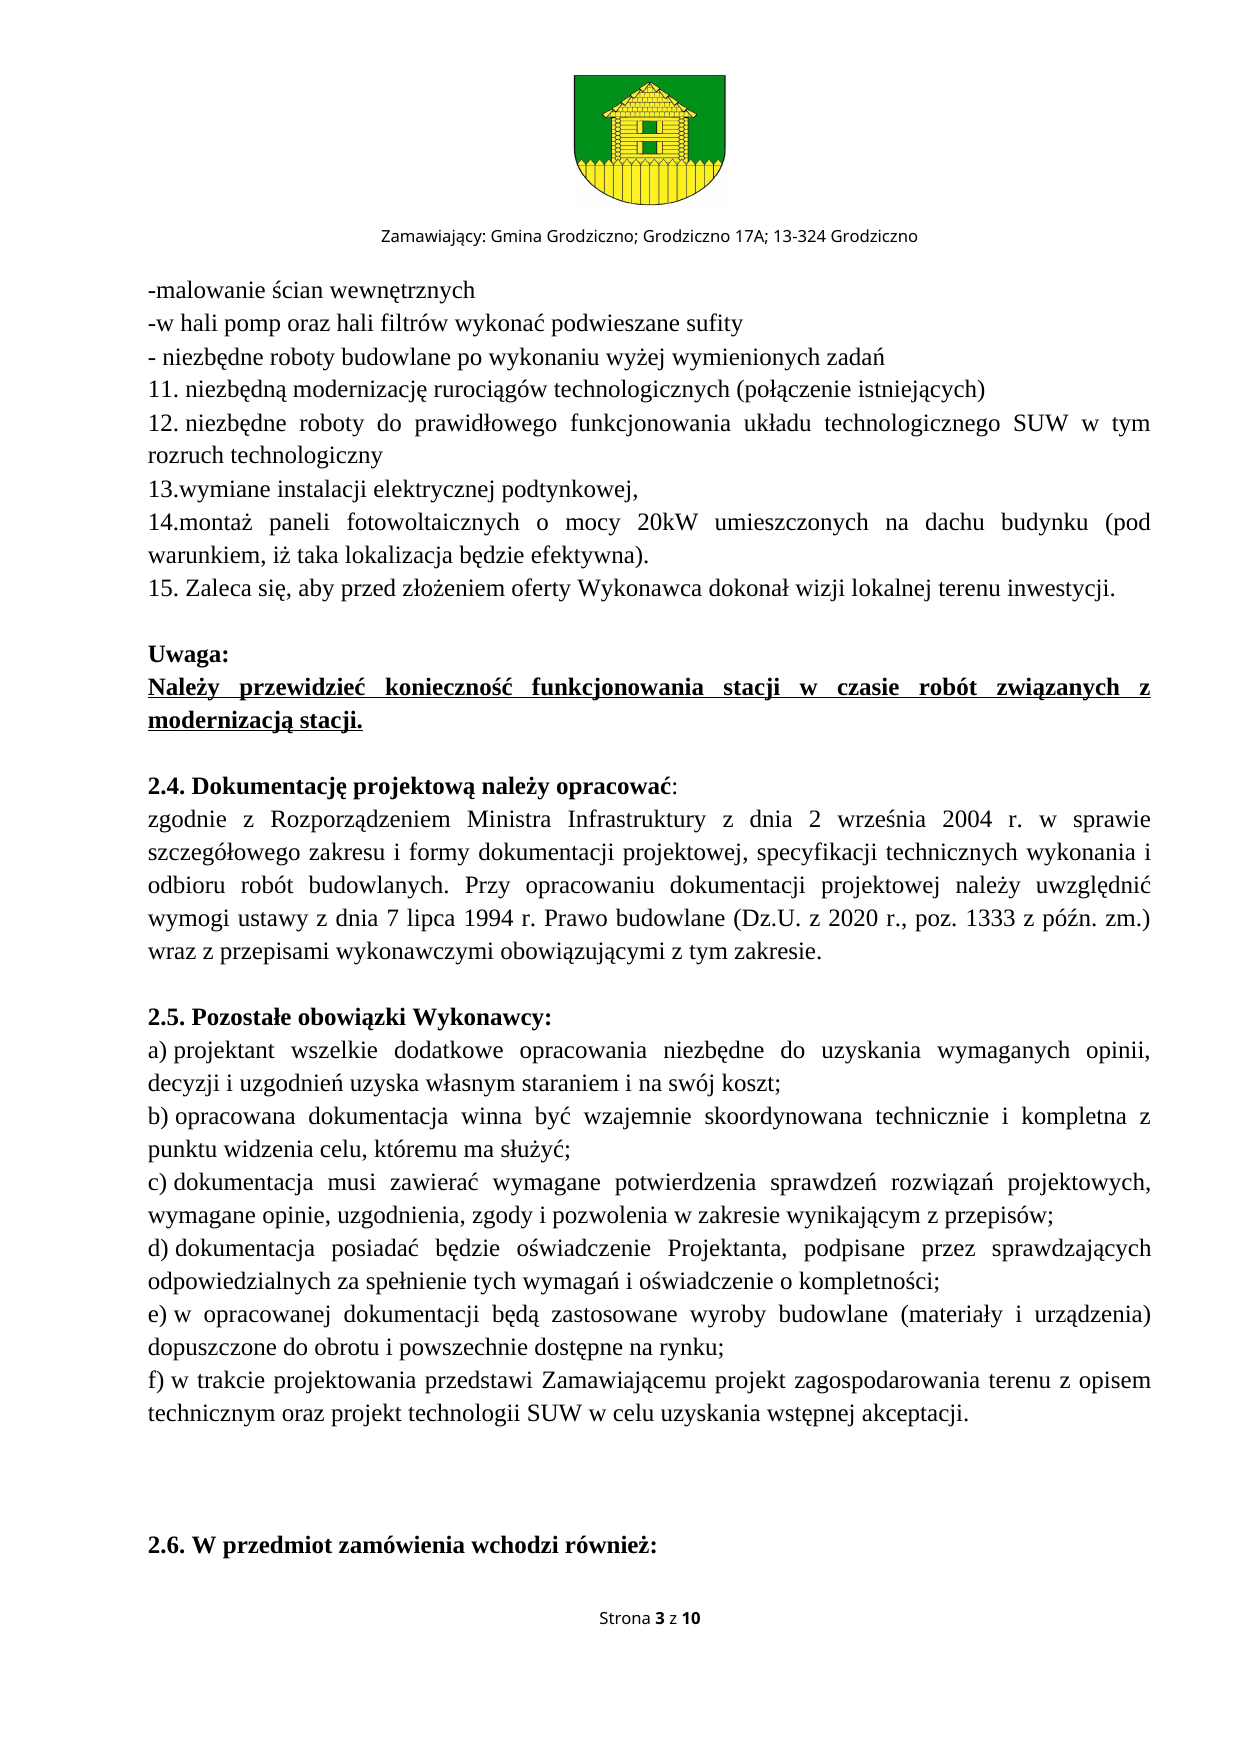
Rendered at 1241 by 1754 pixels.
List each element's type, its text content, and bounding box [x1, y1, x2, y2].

text 2.5. Pozostałe obowiązki Wykonawcy: [148, 1002, 1152, 1031]
text - niezbędne roboty budowlane po wykonaniu wyżej wymienionych zadań [148, 342, 1152, 370]
text 2.6. W przedmiot zamówienia wchodzi również: [148, 1530, 1152, 1559]
text -malowanie ścian wewnętrznych [148, 276, 1152, 304]
text a) projektant wszelkie dodatkowe opracowania niezbędne do uzyskania wymaganych opinii, decyzji i uzgodnień uzyska własnym staraniem i na swój koszt; [148, 1035, 1152, 1097]
text 14.montaż paneli fotowoltaicznych o mocy 20kW umieszczonych na dachu budynku (pod warunkiem, iż taka lokalizacja będzie efektywna). [148, 507, 1152, 568]
text d) dokumentacja posiadać będzie oświadczenie Projektanta, podpisane przez sprawdzających odpowiedzialnych za spełnienie tych wymagań i oświadczenie o kompletności; [148, 1233, 1152, 1295]
text -w hali pomp oraz hali filtrów wykonać podwieszane sufity [148, 308, 1152, 337]
text 13.wymiane instalacji elektrycznej podtynkowej, [148, 474, 1152, 502]
text 11. niezbędną modernizację rurociągów technologicznych (połączenie istniejących) [148, 374, 1152, 403]
text f) w trakcie projektowania przedstawi Zamawiającemu projekt zagospodarowania terenu z opisem technicznym oraz projekt technologii SUW w celu uzyskania wstępnej akceptacji. [148, 1365, 1152, 1427]
text b) opracowana dokumentacja winna być wzajemnie skoordynowana technicznie i kompletna z punktu widzenia celu, któremu ma służyć; [148, 1101, 1152, 1163]
text Uwaga: [148, 639, 1152, 667]
text c) dokumentacja musi zawierać wymagane potwierdzenia sprawdzeń rozwiązań projektowych, wymagane opinie, uzgodnienia, zgody i pozwolenia w zakresie wynikającym z przepisów; [148, 1167, 1152, 1229]
text Należy przewidzieć konieczność funkcjonowania stacji w czasie robót związanych z modernizacją stacji. [148, 672, 1152, 733]
text zgodnie z Rozporządzeniem Ministra Infrastruktury z dnia 2 września 2004 r. w sprawie szczegółowego zakresu i formy dokumentacji projektowej, specyfikacji technicznych wykonania i odbioru robót budowlanych. Przy opracowaniu dokumentacji projektowej należy uwzględnić wymogi ustawy z dnia 7 lipca 1994 r. Prawo budowlane (Dz.U. z 2020 r., poz. 1333 z późn. zm.) wraz z przepisami wykonawczymi obowiązującymi z tym zakresie. [148, 804, 1152, 965]
text 15. Zaleca się, aby przed złożeniem oferty Wykonawca dokonał wizji lokalnej terenu inwestycji. [148, 573, 1152, 601]
text 12. niezbędne roboty do prawidłowego funkcjonowania układu technologicznego SUW w tym rozruch technologiczny [148, 408, 1152, 469]
text e) w opracowanej dokumentacji będą zastosowane wyroby budowlane (materiały i urządzenia) dopuszczone do obrotu i powszechnie dostępne na rynku; [148, 1299, 1152, 1361]
text 2.4. Dokumentację projektową należy opracować: [148, 771, 1152, 799]
